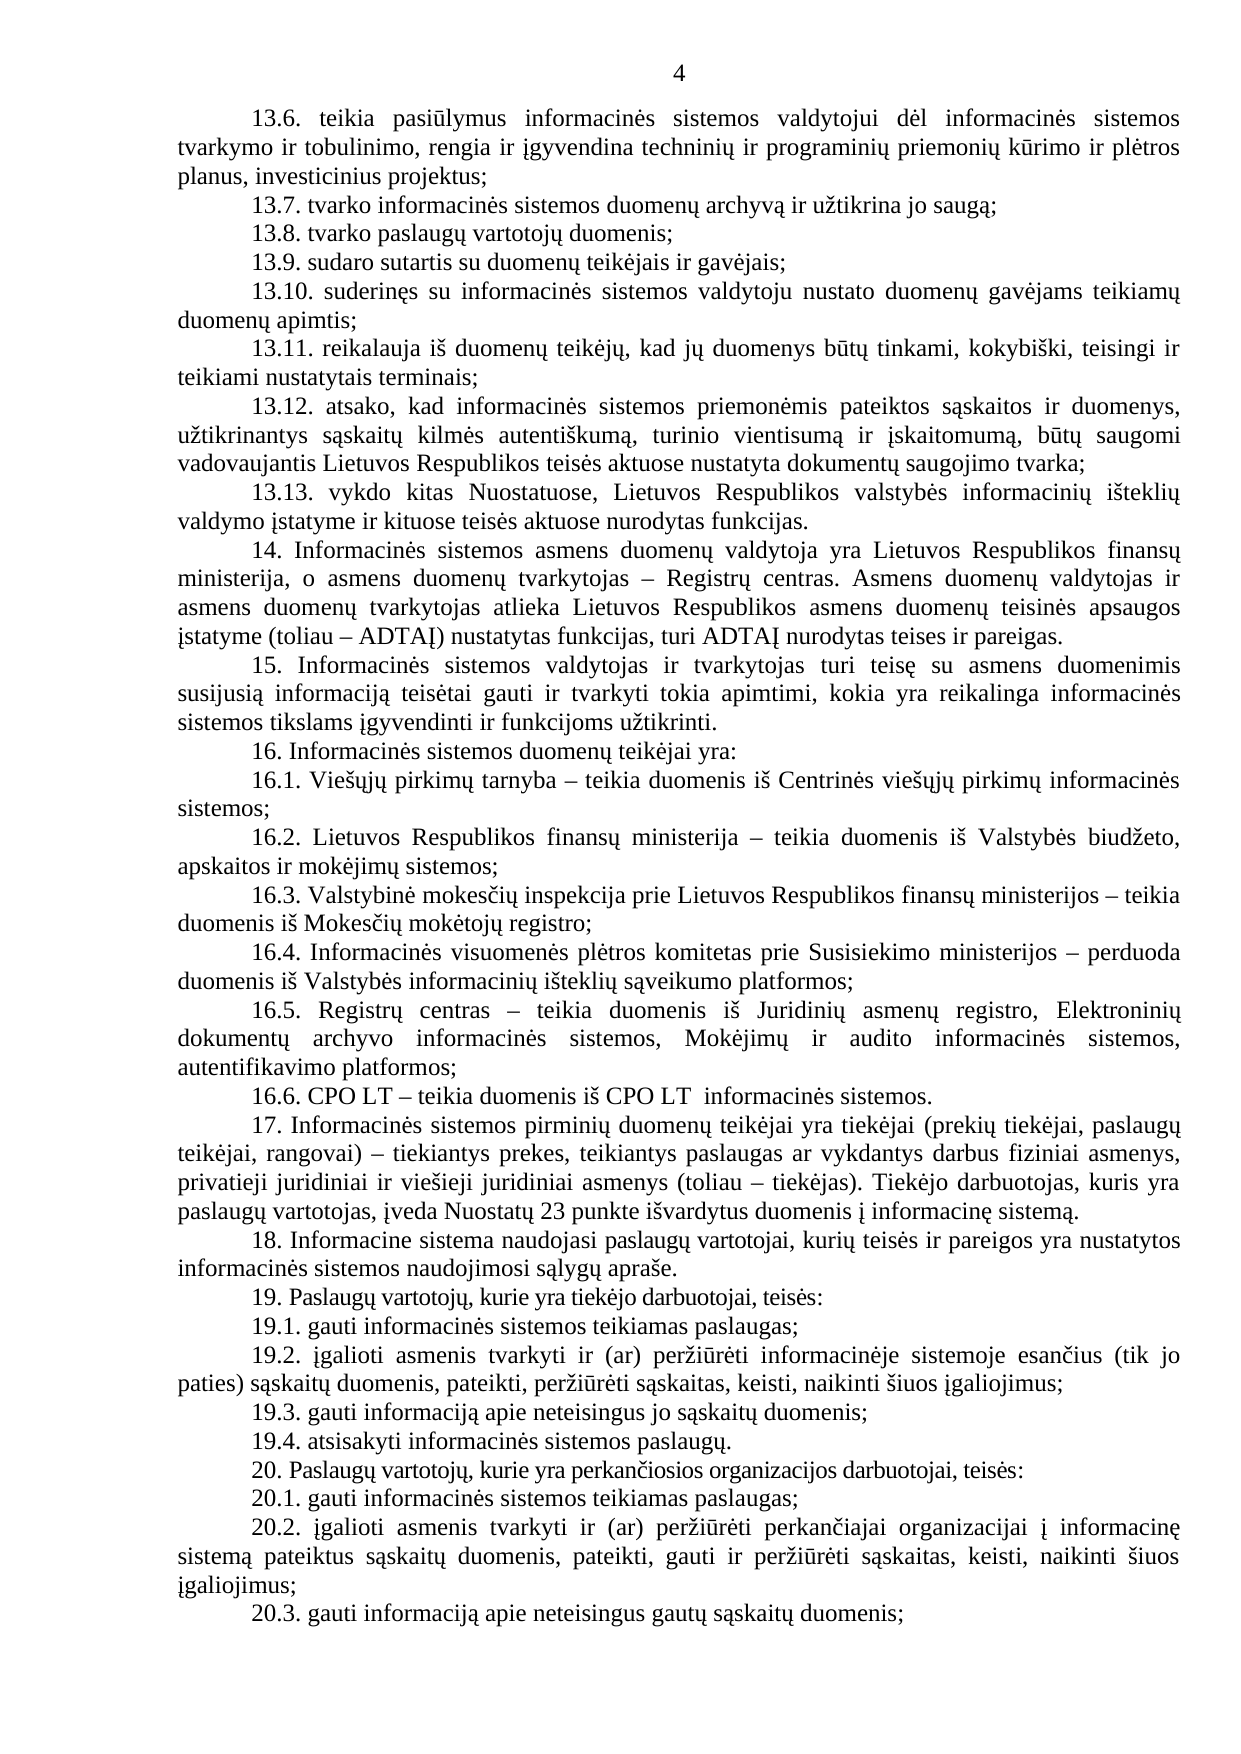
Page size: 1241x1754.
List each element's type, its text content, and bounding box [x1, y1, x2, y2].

text 16.3. Valstybinė mokesčių inspekcija prie Lietuvos Respublikos finansų ministerijos – teikia duomenis iš Mokesčių mokėtojų registro; [177, 880, 1181, 937]
text 13.8. tvarko paslaugų vartotojų duomenis; [177, 218, 1181, 247]
text 13.6. teikia pasiūlymus informacinės sistemos valdytojui dėl informacinės sistemos tvarkymo ir tobulinimo, rengia ir įgyvendina techninių ir programinių priemonių kūrimo ir plėtros planus, investicinius projektus; [177, 103, 1181, 190]
text 16.6. CPO LT – teikia duomenis iš CPO LT informacinės sistemos. [177, 1081, 1181, 1110]
text 16.4. Informacinės visuomenės plėtros komitetas prie Susisiekimo ministerijos – perduoda duomenis iš Valstybės informacinių išteklių sąveikumo platformos; [177, 937, 1181, 995]
text 16.2. Lietuvos Respublikos finansų ministerija – teikia duomenis iš Valstybės biudžeto, apskaitos ir mokėjimų sistemos; [177, 822, 1181, 880]
text 19.1. gauti informacinės sistemos teikiamas paslaugas; [177, 1311, 1181, 1340]
text 16. Informacinės sistemos duomenų teikėjai yra: [177, 736, 1181, 765]
text 16.1. Viešųjų pirkimų tarnyba – teikia duomenis iš Centrinės viešųjų pirkimų informacinės sistemos; [177, 765, 1181, 822]
text 19.4. atsisakyti informacinės sistemos paslaugų. [177, 1426, 1181, 1455]
text 20.1. gauti informacinės sistemos teikiamas paslaugas; [177, 1483, 1181, 1512]
text 13.13. vykdo kitas Nuostatuose, Lietuvos Respublikos valstybės informacinių išteklių valdymo įstatyme ir kituose teisės aktuose nurodytas funkcijas. [177, 477, 1181, 535]
text 13.11. reikalauja iš duomenų teikėjų, kad jų duomenys būtų tinkami, kokybiški, teisingi ir teikiami nustatytais terminais; [177, 333, 1181, 391]
text 19. Paslaugų vartotojų, kurie yra tiekėjo darbuotojai, teisės: [177, 1282, 1181, 1311]
text 17. Informacinės sistemos pirminių duomenų teikėjai yra tiekėjai (prekių tiekėjai, paslaugų teikėjai, rangovai) – tiekiantys prekes, teikiantys paslaugas ar vykdantys darbus fiziniai asmenys, privatieji juridiniai ir viešieji juridiniai asmenys (toliau – tiekėjas). Tiekėjo darbuotojas, kuris yra paslaugų vartotojas, įveda Nuostatų 23 punkte išvardytus duomenis į informacinę sistemą. [177, 1110, 1181, 1225]
text 20.3. gauti informaciją apie neteisingus gautų sąskaitų duomenis; [177, 1598, 1181, 1627]
text 13.10. suderinęs su informacinės sistemos valdytoju nustato duomenų gavėjams teikiamų duomenų apimtis; [177, 276, 1181, 333]
text 13.12. atsako, kad informacinės sistemos priemonėmis pateiktos sąskaitos ir duomenys, užtikrinantys sąskaitų kilmės autentiškumą, turinio vientisumą ir įskaitomumą, būtų saugomi vadovaujantis Lietuvos Respublikos teisės aktuose nustatyta dokumentų saugojimo tvarka; [177, 391, 1181, 477]
text 15. Informacinės sistemos valdytojas ir tvarkytojas turi teisę su asmens duomenimis susijusią informaciją teisėtai gauti ir tvarkyti tokia apimtimi, kokia yra reikalinga informacinės sistemos tikslams įgyvendinti ir funkcijoms užtikrinti. [177, 650, 1181, 736]
text 14. Informacinės sistemos asmens duomenų valdytoja yra Lietuvos Respublikos finansų ministerija, o asmens duomenų tvarkytojas – Registrų centras. Asmens duomenų valdytojas ir asmens duomenų tvarkytojas atlieka Lietuvos Respublikos asmens duomenų teisinės apsaugos įstatyme (toliau – ADTAĮ) nustatytas funkcijas, turi ADTAĮ nurodytas teises ir pareigas. [177, 535, 1181, 650]
text 13.9. sudaro sutartis su duomenų teikėjais ir gavėjais; [177, 247, 1181, 276]
text 16.5. Registrų centras – teikia duomenis iš Juridinių asmenų registro, Elektroninių dokumentų archyvo informacinės sistemos, Mokėjimų ir audito informacinės sistemos, autentifikavimo platformos; [177, 995, 1181, 1081]
text 19.2. įgalioti asmenis tvarkyti ir (ar) peržiūrėti informacinėje sistemoje esančius (tik jo paties) sąskaitų duomenis, pateikti, peržiūrėti sąskaitas, keisti, naikinti šiuos įgaliojimus; [177, 1340, 1181, 1397]
text 20. Paslaugų vartotojų, kurie yra perkančiosios organizacijos darbuotojai, teisės: [177, 1455, 1181, 1483]
text 18. Informacine sistema naudojasi paslaugų vartotojai, kurių teisės ir pareigos yra nustatytos informacinės sistemos naudojimosi sąlygų apraše. [177, 1225, 1181, 1282]
text 20.2. įgalioti asmenis tvarkyti ir (ar) peržiūrėti perkančiajai organizacijai į informacinę sistemą pateiktus sąskaitų duomenis, pateikti, gauti ir peržiūrėti sąskaitas, keisti, naikinti šiuos įgaliojimus; [177, 1512, 1181, 1598]
text 19.3. gauti informaciją apie neteisingus jo sąskaitų duomenis; [177, 1397, 1181, 1426]
text 13.7. tvarko informacinės sistemos duomenų archyvą ir užtikrina jo saugą; [177, 190, 1181, 218]
